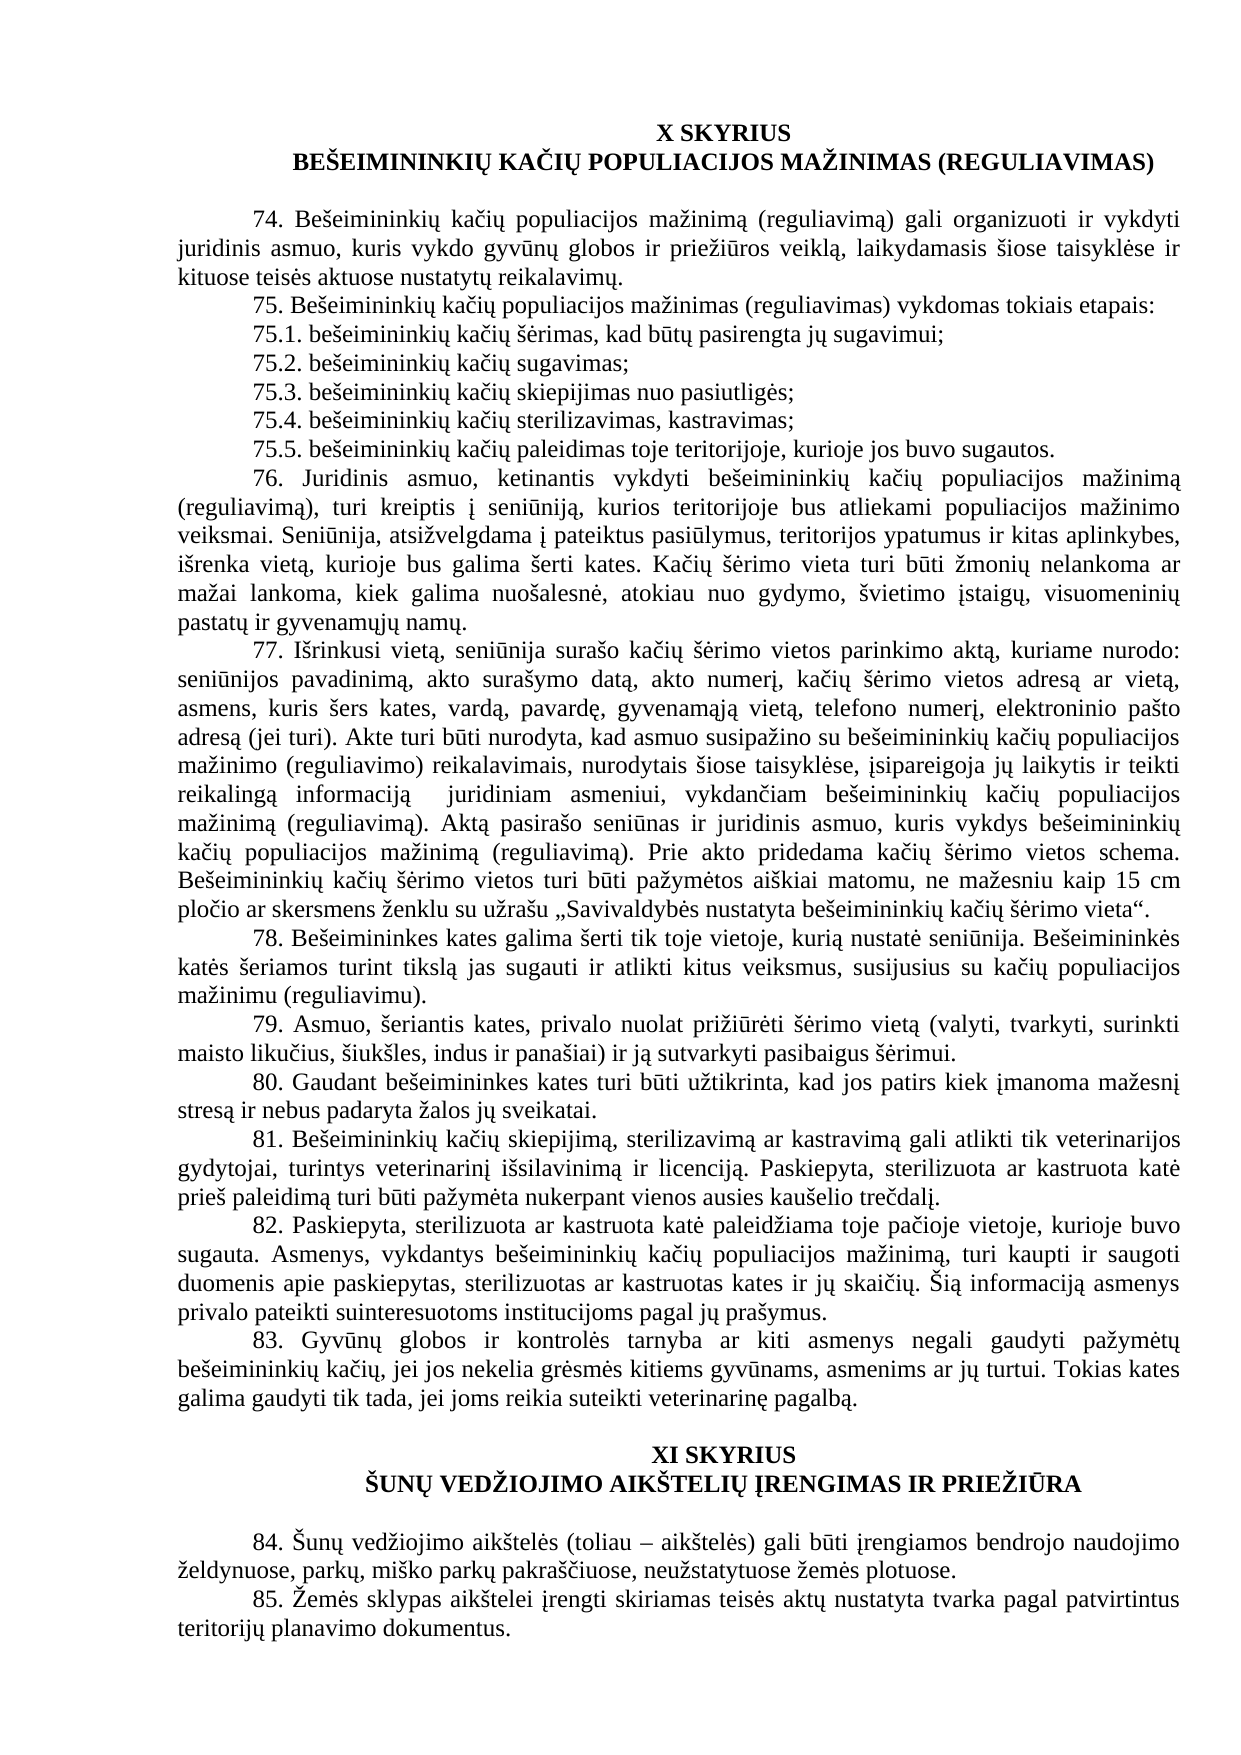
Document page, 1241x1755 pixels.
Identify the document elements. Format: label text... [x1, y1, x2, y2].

text 77. Išrinkusi vietą, seniūnija surašo kačių šėrimo vietos parinkimo aktą, kuriame nurodo: seniūnijos pavadinimą, akto surašymo datą, akto numerį, kačių šėrimo vietos adresą ar vietą, asmens, kuris šers kates, vardą, pavardę, gyvenamąją vietą, telefono numerį, elektroninio pašto adresą (jei turi). Akte turi būti nurodyta, kad asmuo susipažino su bešeimininkių kačių populiacijos mažinimo (reguliavimo) reikalavimais, nurodytais šiose taisyklėse, įsipareigoja jų laikytis ir teikti reikalingą informaciją juridiniam asmeniui, vykdančiam bešeimininkių kačių populiacijos mažinimą (reguliavimą). Aktą pasirašo seniūnas ir juridinis asmuo, kuris vykdys bešeimininkių kačių populiacijos mažinimą (reguliavimą). Prie akto pridedama kačių šėrimo vietos schema. Bešeimininkių kačių šėrimo vietos turi būti pažymėtos aiškiai matomu, ne mažesniu kaip 15 cm pločio ar skersmens ženklu su užrašu „Savivaldybės nustatyta bešeimininkių kačių šėrimo vieta“. [177, 636, 1181, 923]
text 75. Bešeimininkių kačių populiacijos mažinimas (reguliavimas) vykdomas tokiais etapais: [177, 291, 1181, 319]
text 78. Bešeimininkes kates galima šerti tik toje vietoje, kurią nustatė seniūnija. Bešeimininkės katės šeriamos turint tikslą jas sugauti ir atlikti kitus veiksmus, susijusius su kačių populiacijos mažinimu (reguliavimu). [177, 923, 1181, 1009]
text 75.4. bešeimininkių kačių sterilizavimas, kastravimas; [177, 406, 1181, 434]
text 80. Gaudant bešeimininkes kates turi būti užtikrinta, kad jos patirs kiek įmanoma mažesnį stresą ir nebus padaryta žalos jų sveikatai. [177, 1067, 1181, 1124]
text 75.1. bešeimininkių kačių šėrimas, kad būtų pasirengta jų sugavimui; [177, 319, 1181, 348]
text 84. Šunų vedžiojimo aikštelės (toliau – aikštelės) gali būti įrengiamos bendrojo naudojimo želdynuose, parkų, miško parkų pakraščiuose, neužstatytuose žemės plotuose. [177, 1527, 1181, 1584]
text 74. Bešeimininkių kačių populiacijos mažinimą (reguliavimą) gali organizuoti ir vykdyti juridinis asmuo, kuris vykdo gyvūnų globos ir priežiūros veiklą, laikydamasis šiose taisyklėse ir kituose teisės aktuose nustatytų reikalavimų. [177, 204, 1181, 291]
text X SKYRIUS [177, 118, 1181, 147]
text 75.5. bešeimininkių kačių paleidimas toje teritorijoje, kurioje jos buvo sugautos. [177, 434, 1181, 463]
text ŠUNŲ VEDŽIOJIMO AIKŠTELIŲ ĮRENGIMAS IR PRIEŽIŪRA [177, 1469, 1181, 1498]
text 81. Bešeimininkių kačių skiepijimą, sterilizavimą ar kastravimą gali atlikti tik veterinarijos gydytojai, turintys veterinarinį išsilavinimą ir licenciją. Paskiepyta, sterilizuota ar kastruota katė prieš paleidimą turi būti pažymėta nukerpant vienos ausies kaušelio trečdalį. [177, 1124, 1181, 1211]
text 85. Žemės sklypas aikštelei įrengti skiriamas teisės aktų nustatyta tvarka pagal patvirtintus teritorijų planavimo dokumentus. [177, 1584, 1181, 1642]
text 75.3. bešeimininkių kačių skiepijimas nuo pasiutligės; [177, 377, 1181, 406]
text 83. Gyvūnų globos ir kontrolės tarnyba ar kiti asmenys negali gaudyti pažymėtų bešeimininkių kačių, jei jos nekelia grėsmės kitiems gyvūnams, asmenims ar jų turtui. Tokias kates galima gaudyti tik tada, jei joms reikia suteikti veterinarinę pagalbą. [177, 1326, 1181, 1412]
text XI SKYRIUS [177, 1441, 1181, 1469]
text 75.2. bešeimininkių kačių sugavimas; [177, 348, 1181, 377]
text 79. Asmuo, šeriantis kates, privalo nuolat prižiūrėti šėrimo vietą (valyti, tvarkyti, surinkti maisto likučius, šiukšles, indus ir panašiai) ir ją sutvarkyti pasibaigus šėrimui. [177, 1009, 1181, 1067]
text 76. Juridinis asmuo, ketinantis vykdyti bešeimininkių kačių populiacijos mažinimą (reguliavimą), turi kreiptis į seniūniją, kurios teritorijoje bus atliekami populiacijos mažinimo veiksmai. Seniūnija, atsižvelgdama į pateiktus pasiūlymus, teritorijos ypatumus ir kitas aplinkybes, išrenka vietą, kurioje bus galima šerti kates. Kačių šėrimo vieta turi būti žmonių nelankoma ar mažai lankoma, kiek galima nuošalesnė, atokiau nuo gydymo, švietimo įstaigų, visuomeninių pastatų ir gyvenamųjų namų. [177, 463, 1181, 636]
text BEŠEIMININKIŲ kačių populiacijos mažinimas (REGULIAVIMAS) [177, 147, 1181, 176]
text 82. Paskiepyta, sterilizuota ar kastruota katė paleidžiama toje pačioje vietoje, kurioje buvo sugauta. Asmenys, vykdantys bešeimininkių kačių populiacijos mažinimą, turi kaupti ir saugoti duomenis apie paskiepytas, sterilizuotas ar kastruotas kates ir jų skaičių. Šią informaciją asmenys privalo pateikti suinteresuotoms institucijoms pagal jų prašymus. [177, 1211, 1181, 1326]
